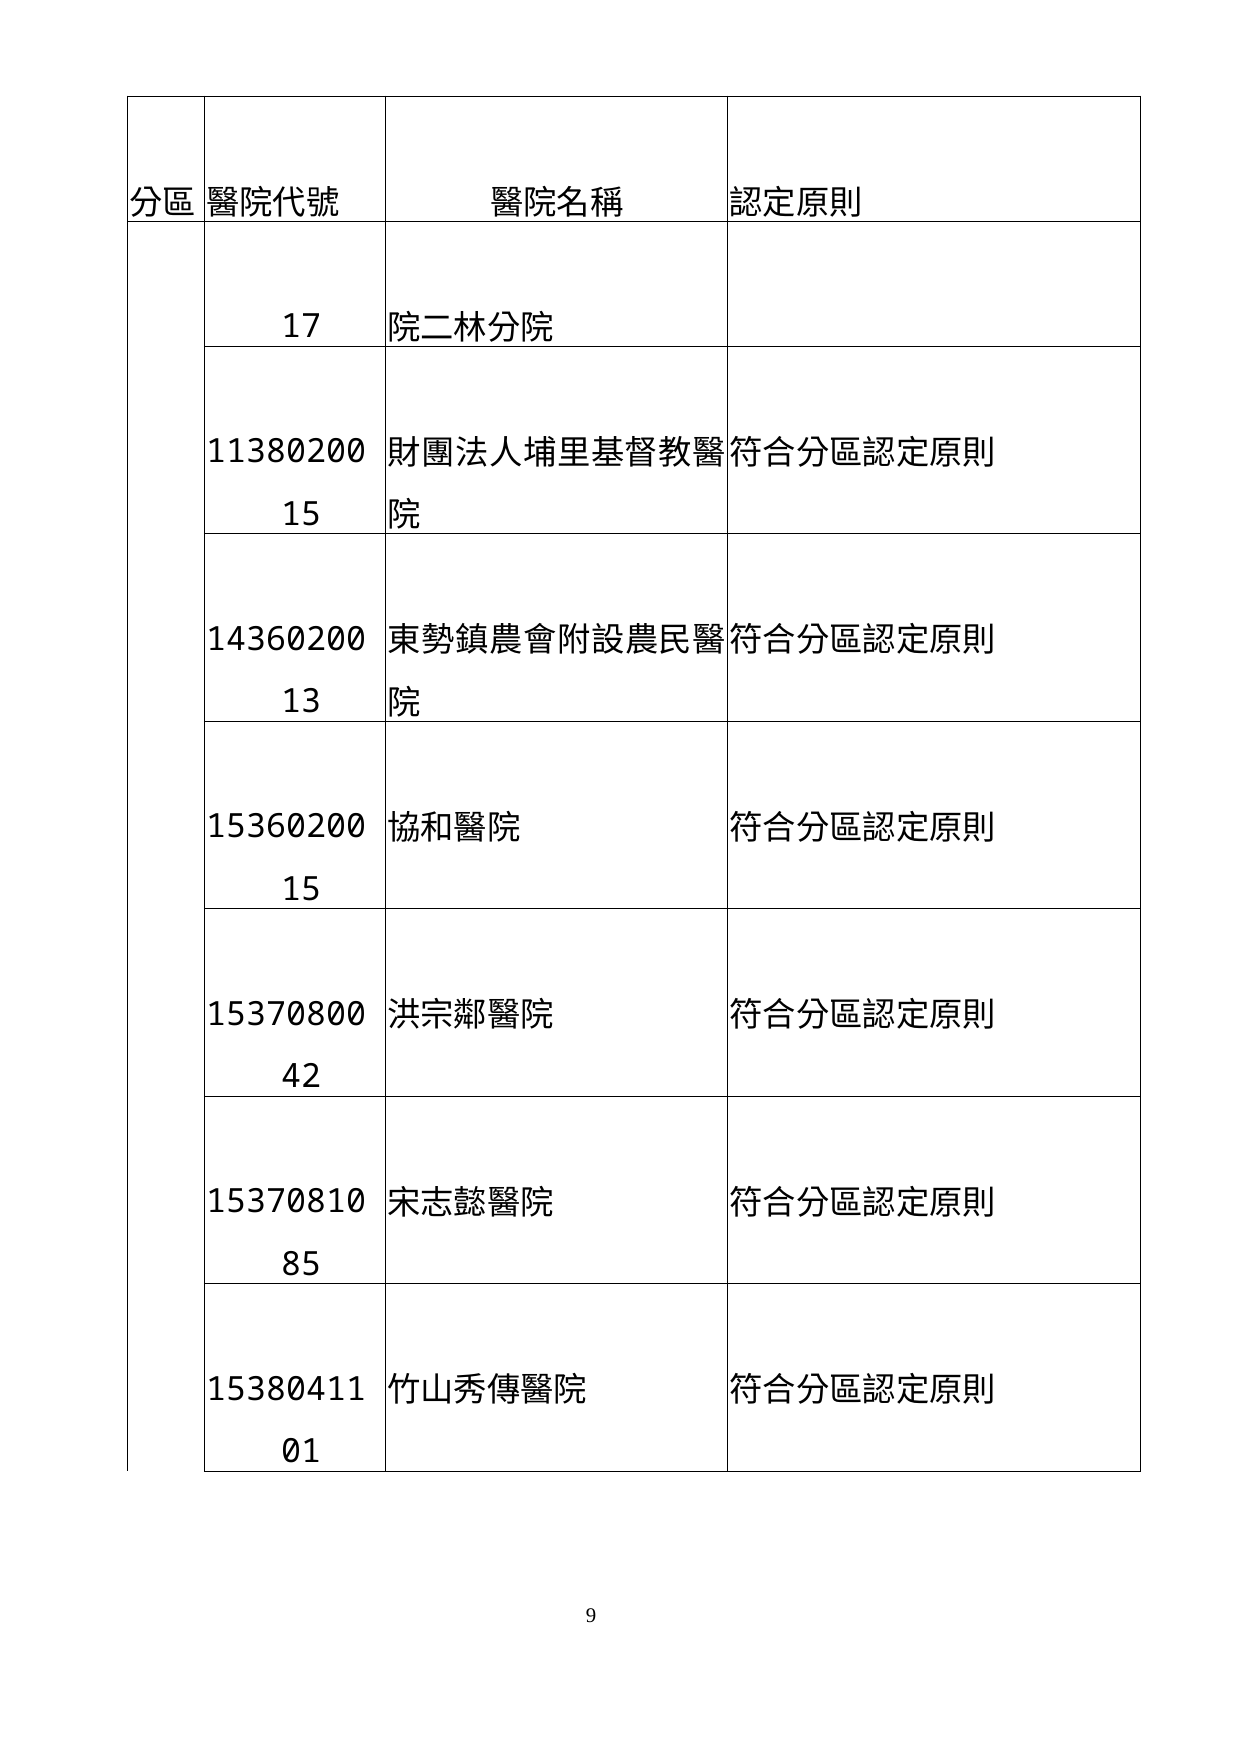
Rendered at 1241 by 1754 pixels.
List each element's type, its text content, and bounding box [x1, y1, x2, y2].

table_cell 符合分區認定原則 [728, 722, 1140, 908]
table_cell 符合分區認定原則 [728, 347, 1140, 533]
table_cell [128, 908, 204, 1096]
table_cell 1436020013 [205, 534, 385, 721]
table_cell 符合分區認定原則 [728, 1097, 1140, 1283]
table_cell 1138020015 [205, 347, 385, 533]
table_cell 1537081085 [205, 1097, 385, 1283]
table_cell [128, 721, 204, 908]
table_cell [128, 222, 204, 346]
table_cell 符合分區認定原則 [728, 909, 1140, 1096]
table_cell 竹山秀傳醫院 [386, 1284, 727, 1471]
table_header 認定原則 [728, 97, 1140, 221]
table_cell 1538041101 [205, 1284, 385, 1471]
table_cell [128, 533, 204, 721]
table_cell [128, 346, 204, 533]
table_cell 符合分區認定原則 [728, 534, 1140, 721]
table_cell 財團法人彰化基督教醫院二林分院 [386, 222, 727, 346]
table_header 分區 [128, 97, 204, 221]
table_cell 17 [205, 222, 385, 346]
table_cell 1536020015 [205, 722, 385, 908]
table_header 醫院代號 [205, 97, 385, 221]
table_cell 宋志懿醫院 [386, 1097, 727, 1283]
table_cell 符合分區認定原則 [728, 222, 1140, 346]
table_cell 協和醫院 [386, 722, 727, 908]
table_header 醫院名稱 [386, 97, 727, 221]
table_cell 洪宗鄰醫院 [386, 909, 727, 1096]
table_cell 符合分區認定原則 [728, 1284, 1140, 1471]
table_cell 東勢鎮農會附設農民醫院 [386, 534, 727, 721]
table_cell 財團法人埔里基督教醫院 [386, 347, 727, 533]
table_cell [128, 1283, 204, 1471]
table_cell [128, 1096, 204, 1283]
table_cell 1537080042 [205, 909, 385, 1096]
